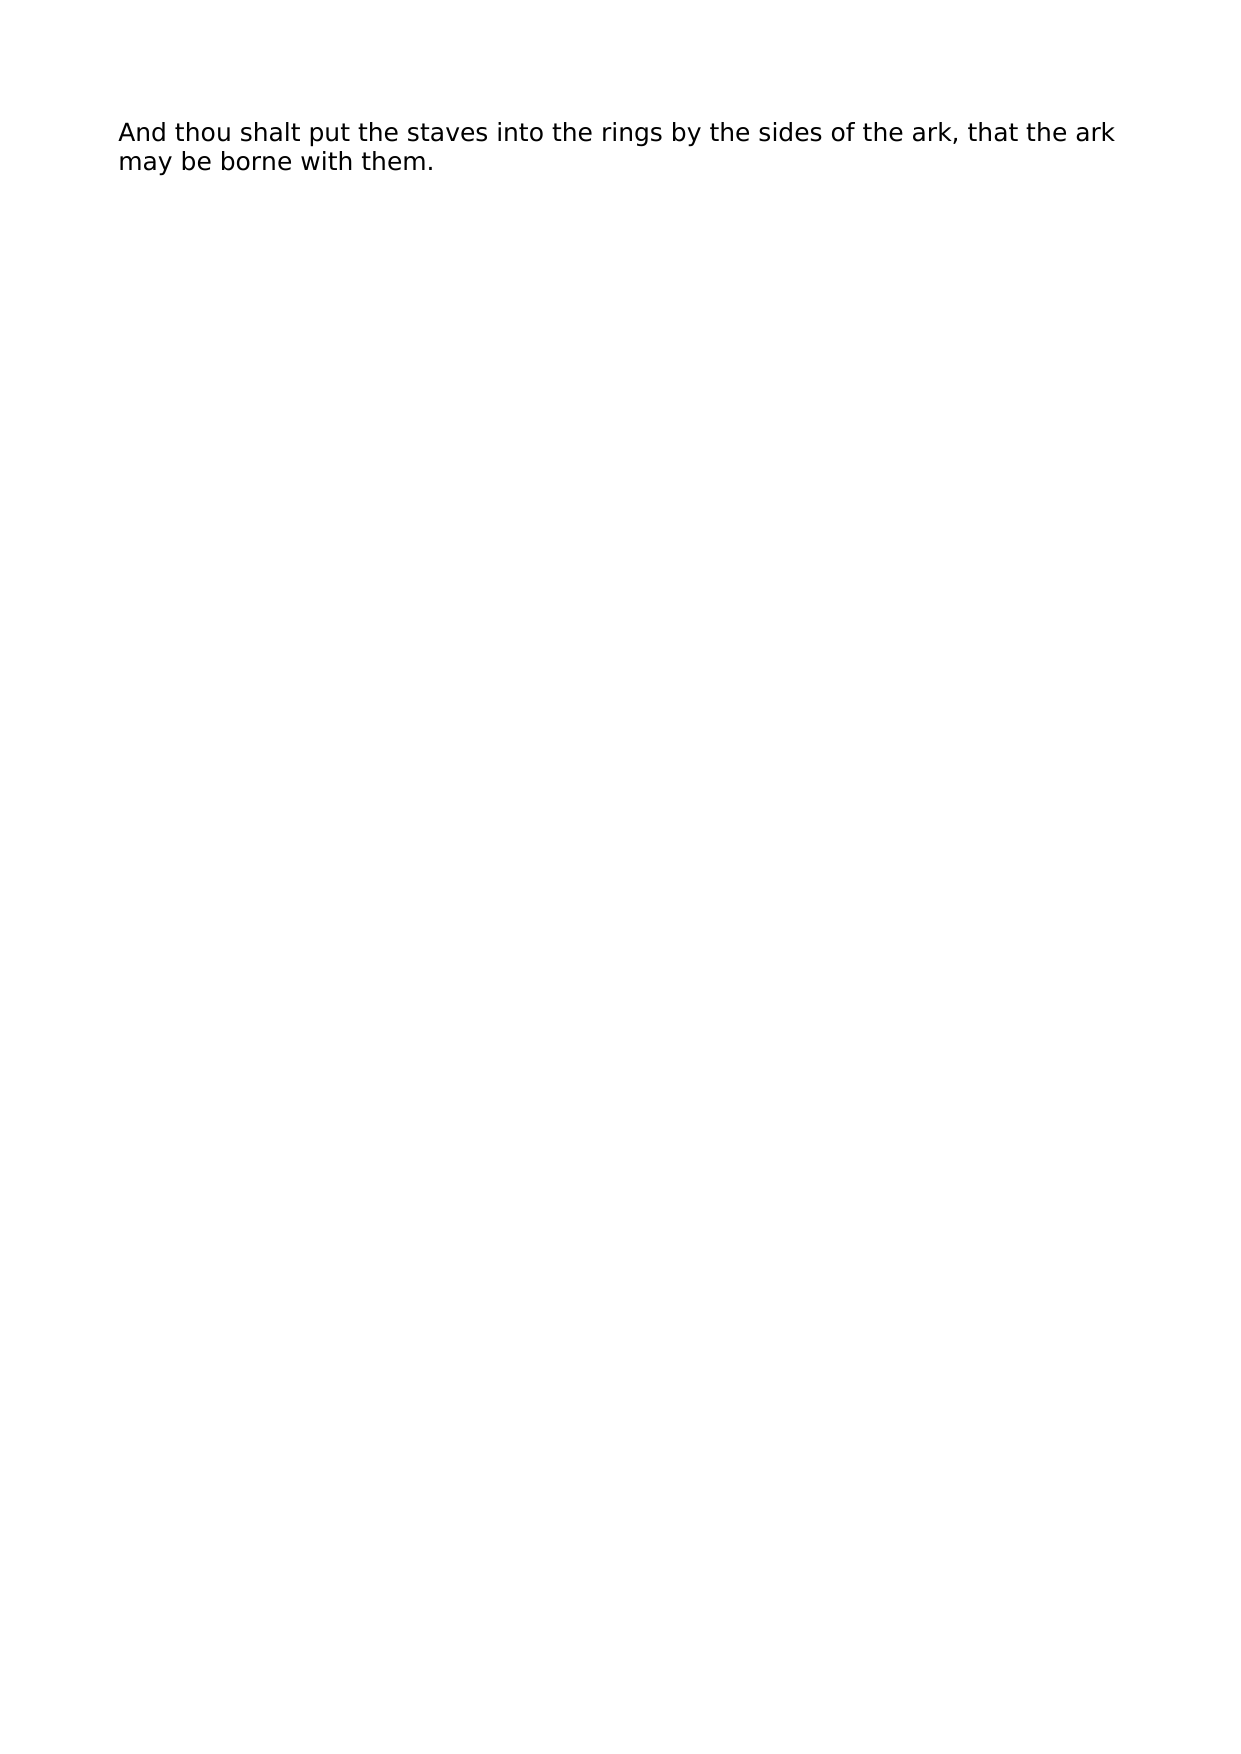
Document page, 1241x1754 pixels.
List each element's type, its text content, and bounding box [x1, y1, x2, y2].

text And thou shalt put the staves into the rings by the sides of the ark, that the ark may be borne with them. [118, 118, 1122, 176]
